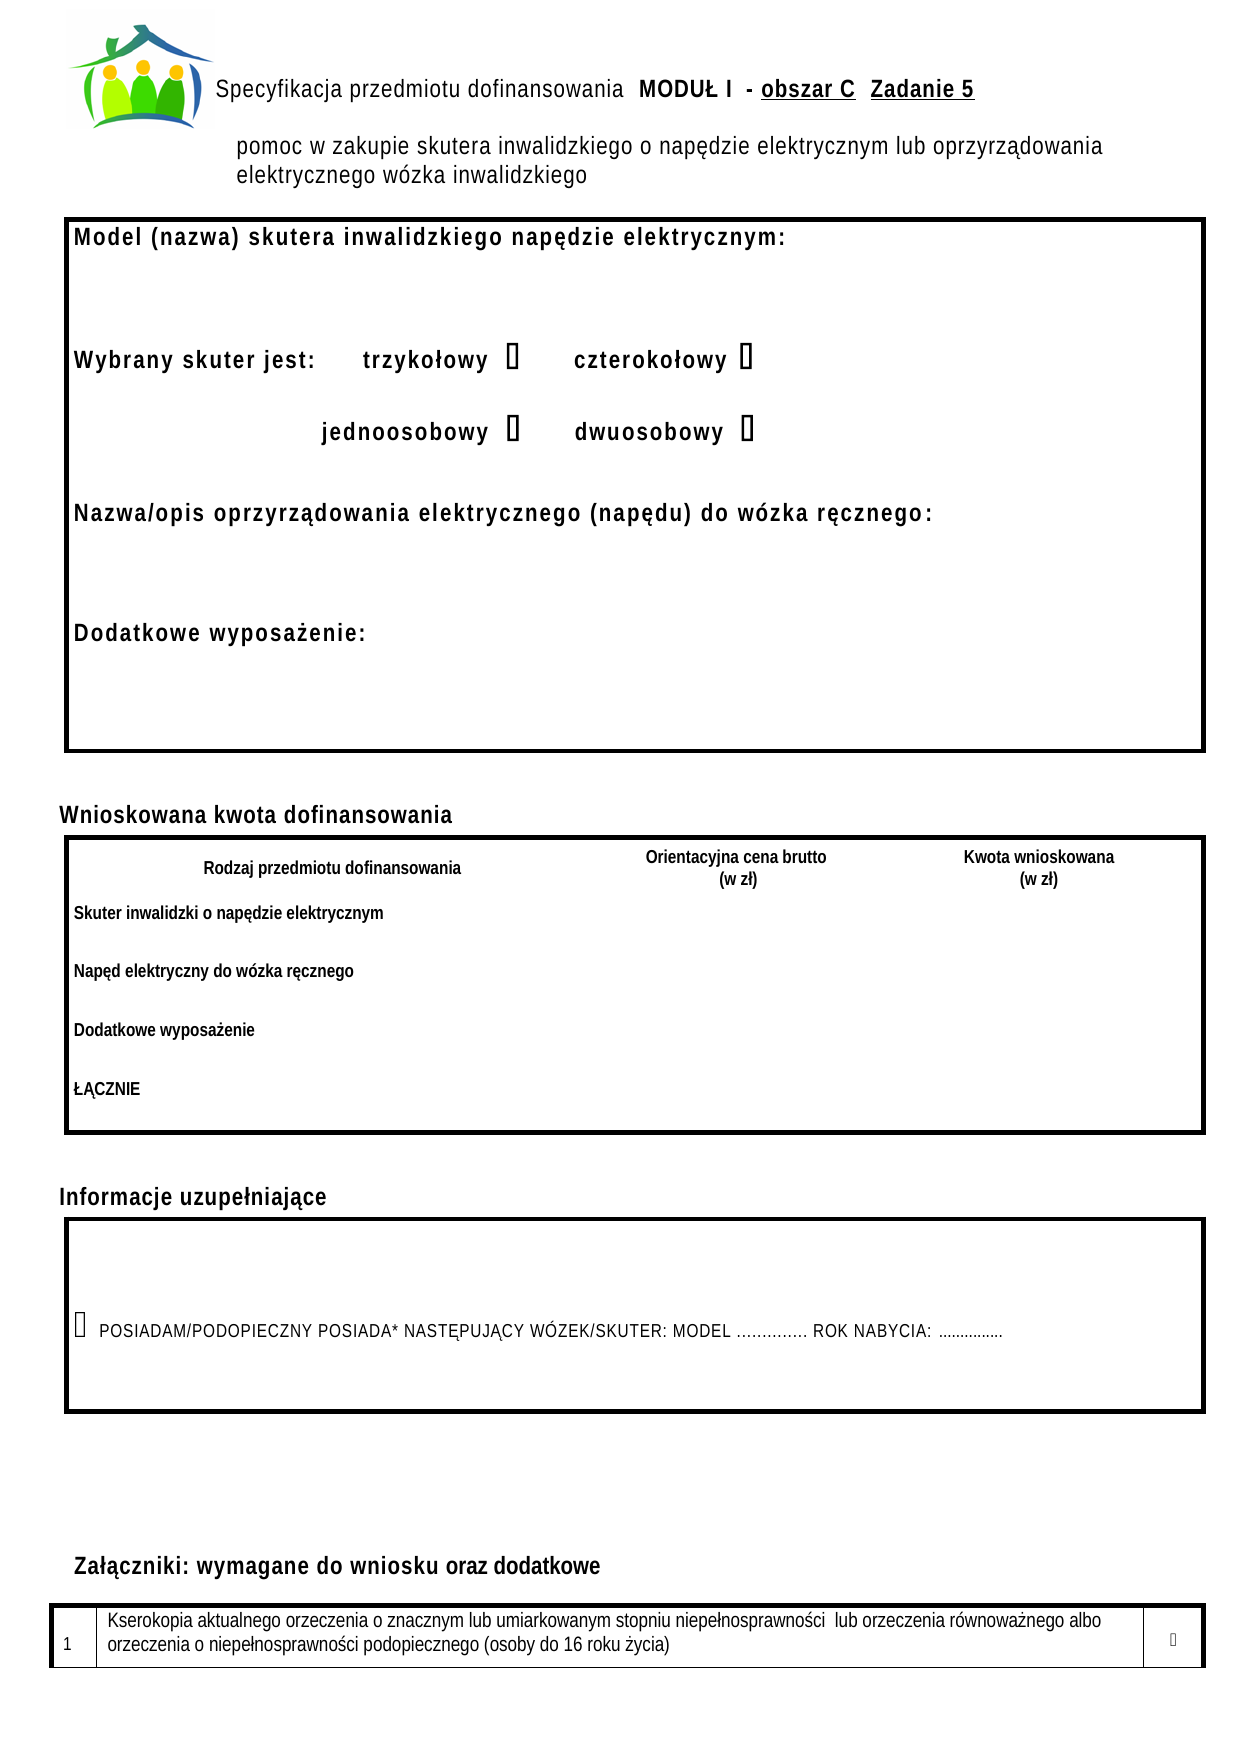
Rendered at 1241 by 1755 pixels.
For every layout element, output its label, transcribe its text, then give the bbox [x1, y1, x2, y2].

table_cell [879, 896, 1201, 954]
table_header Orientacyjna cena brutto (w zł) [598, 840, 878, 896]
table_cell [879, 1071, 1201, 1130]
table_header Kwota wnioskowana (w zł) [879, 840, 1201, 896]
table_header Model (nazwa) skutera inwalidzkiego napędzie elektrycznym: [69, 222, 1201, 276]
text Specyfikacja przedmiotu dofinansowania MODUŁ I - obszar C Zadanie 5 [216, 74, 1144, 102]
subtitle Załączniki: wymagane do wniosku oraz dodatkowe [74, 1551, 1181, 1579]
table_cell [598, 1013, 878, 1071]
table_cell Dodatkowe wyposażenie: [69, 618, 1201, 748]
table_cell [598, 1071, 878, 1130]
table_cell Skuter inwalidzki o napędzie elektrycznym [69, 896, 598, 954]
table_cell Dodatkowe wyposażenie [69, 1013, 598, 1071]
table_cell ŁĄCZNIE [69, 1071, 598, 1130]
table_header  POSIADAM/PODOPIECZNY POSIADA* NASTĘPUJĄCY WÓZEK/SKUTER: MODEL .............. ROK NABYCIA: ............... [69, 1221, 1201, 1409]
table_cell Napęd elektryczny do wózka ręcznego [69, 954, 598, 1013]
table_cell [879, 954, 1201, 1013]
text pomoc w zakupie skutera inwalidzkiego o napędzie elektrycznym lub oprzyrządowania elektrycznego wózka inwalidzkiego [236, 131, 1144, 188]
table_cell Nazwa/opis oprzyrządowania elektrycznego (napędu) do wózka ręcznego: [69, 498, 1201, 617]
table_cell [598, 896, 878, 954]
table_cell [598, 954, 878, 1013]
table_cell Wybrany skuter jest: trzykołowy  czterokołowy  jednoosobowy  dwuosobowy  [69, 276, 1201, 498]
table_header Kserokopia aktualnego orzeczenia o znacznym lub umiarkowanym stopniu niepełnosprawności lub orzeczenia równoważnego albo orzeczenia o niepełnosprawności podopiecznego (osoby do 16 roku życia) [97, 1608, 1143, 1667]
table_cell [879, 1013, 1201, 1071]
text Wnioskowana kwota dofinansowania [59, 801, 1181, 829]
table_header  [1144, 1608, 1201, 1667]
table_header Rodzaj przedmiotu dofinansowania [69, 840, 598, 896]
table_header 1 [54, 1608, 96, 1667]
text Informacje uzupełniające [59, 1182, 1181, 1210]
